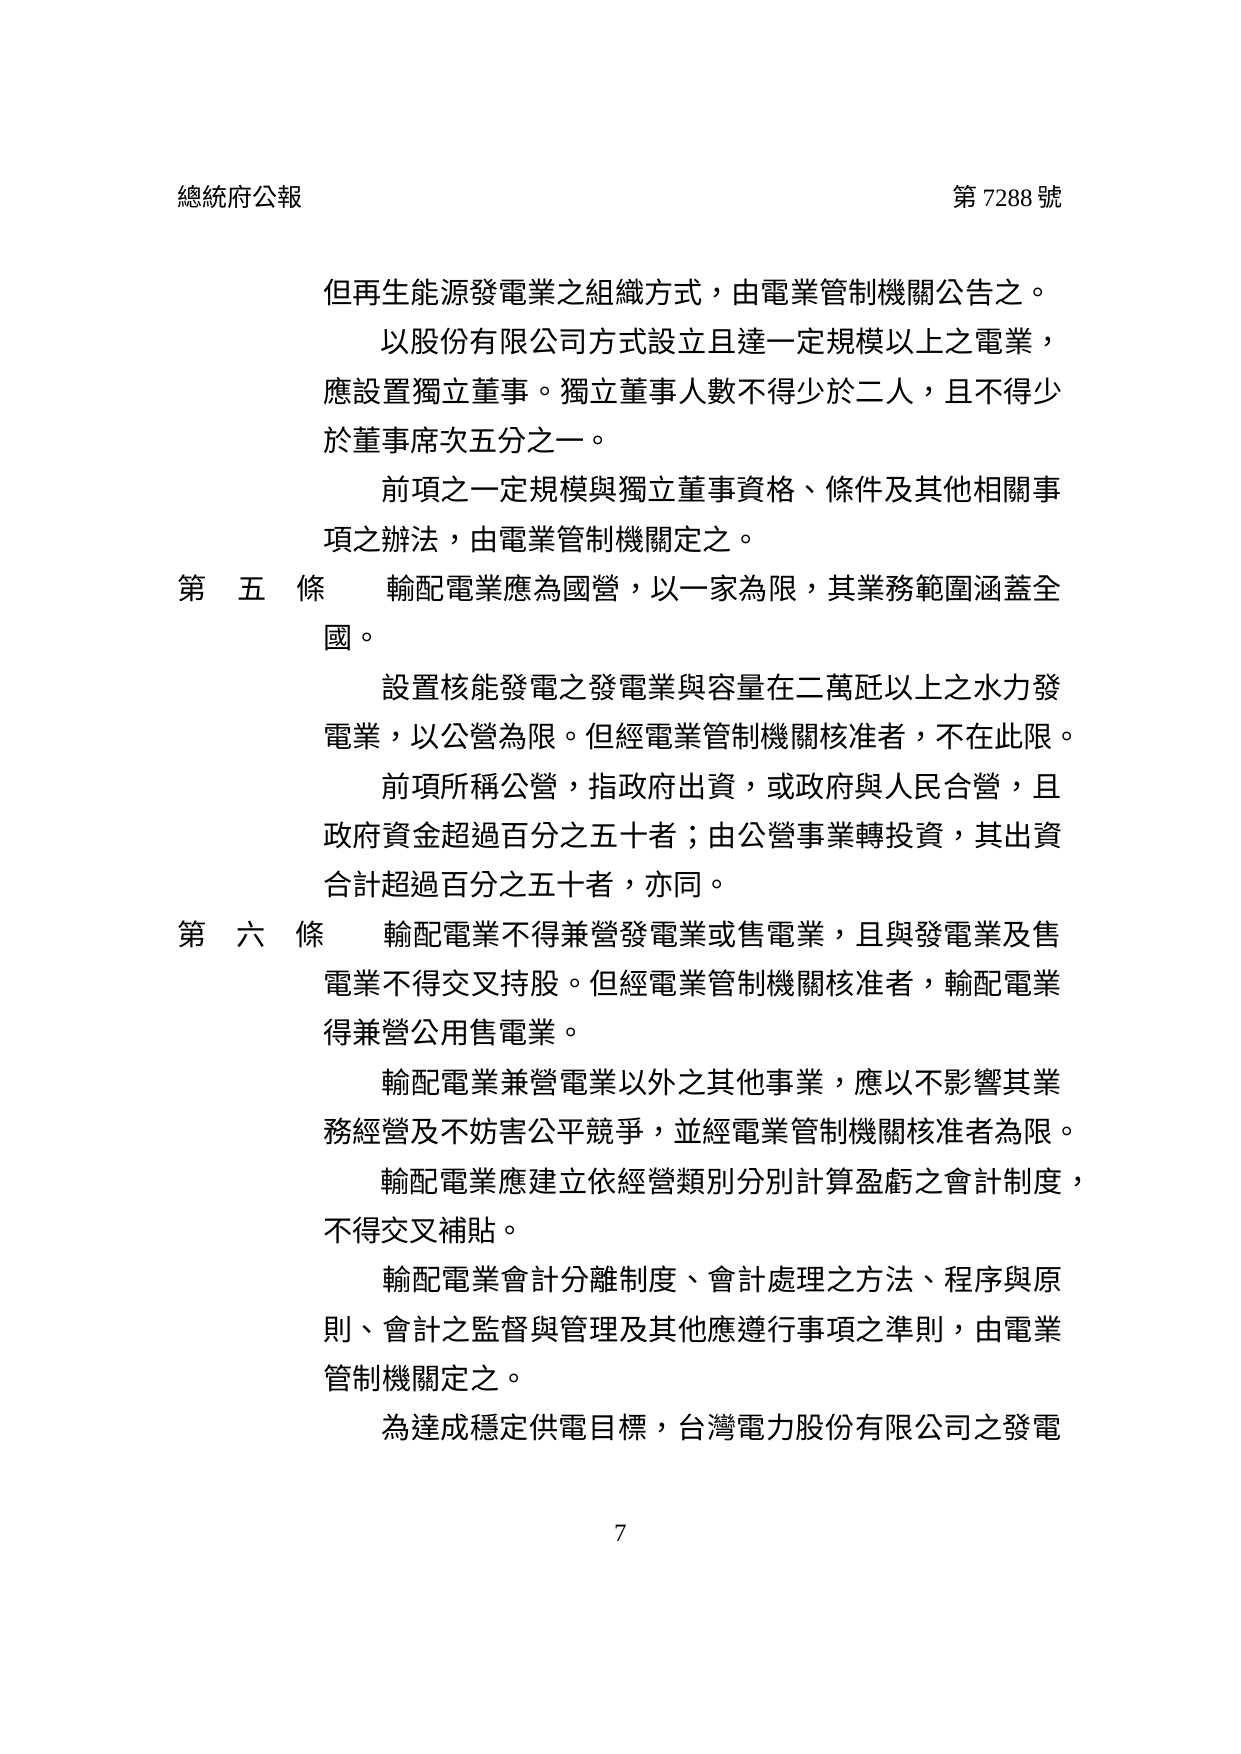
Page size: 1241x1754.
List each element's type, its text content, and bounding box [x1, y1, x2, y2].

text 前項之一定規模與獨立董事資格、條件及其他相關事項之辦法，由電業管制機關定之。 [323, 461, 1063, 560]
text 第 六 條 輸配電業不得兼營發電業或售電業，且與發電業及售電業不得交叉持股。但經電業管制機關核准者，輸配電業得兼營公用售電業。 [177, 906, 1063, 1054]
text 設置核能發電之發電業與容量在二萬瓩以上之水力發電業，以公營為限。但經電業管制機關核准者，不在此限。 [323, 659, 1063, 758]
text 輸配電業應建立依經營類別分別計算盈虧之會計制度，不得交叉補貼。 [323, 1153, 1063, 1251]
text 第 五 條 輸配電業應為國營，以一家為限，其業務範圍涵蓋全國。 [177, 560, 1063, 659]
text 輸配電業兼營電業以外之其他事業，應以不影響其業務經營及不妨害公平競爭，並經電業管制機關核准者為限。 [323, 1054, 1063, 1153]
text 前項所稱公營，指政府出資，或政府與人民合營，且政府資金超過百分之五十者；由公營事業轉投資，其出資合計超過百分之五十者，亦同。 [323, 758, 1063, 906]
text 以股份有限公司方式設立且達一定規模以上之電業，應設置獨立董事。獨立董事人數不得少於二人，且不得少於董事席次五分之一。 [323, 313, 1063, 461]
text 但再生能源發電業之組織方式，由電業管制機關公告之。 [177, 266, 1063, 313]
text 輸配電業會計分離制度、會計處理之方法、程序與原則、會計之監督與管理及其他應遵行事項之準則，由電業管制機關定之。 [323, 1251, 1063, 1399]
text 為達成穩定供電目標，台灣電力股份有限公司之發電 [323, 1399, 1063, 1449]
